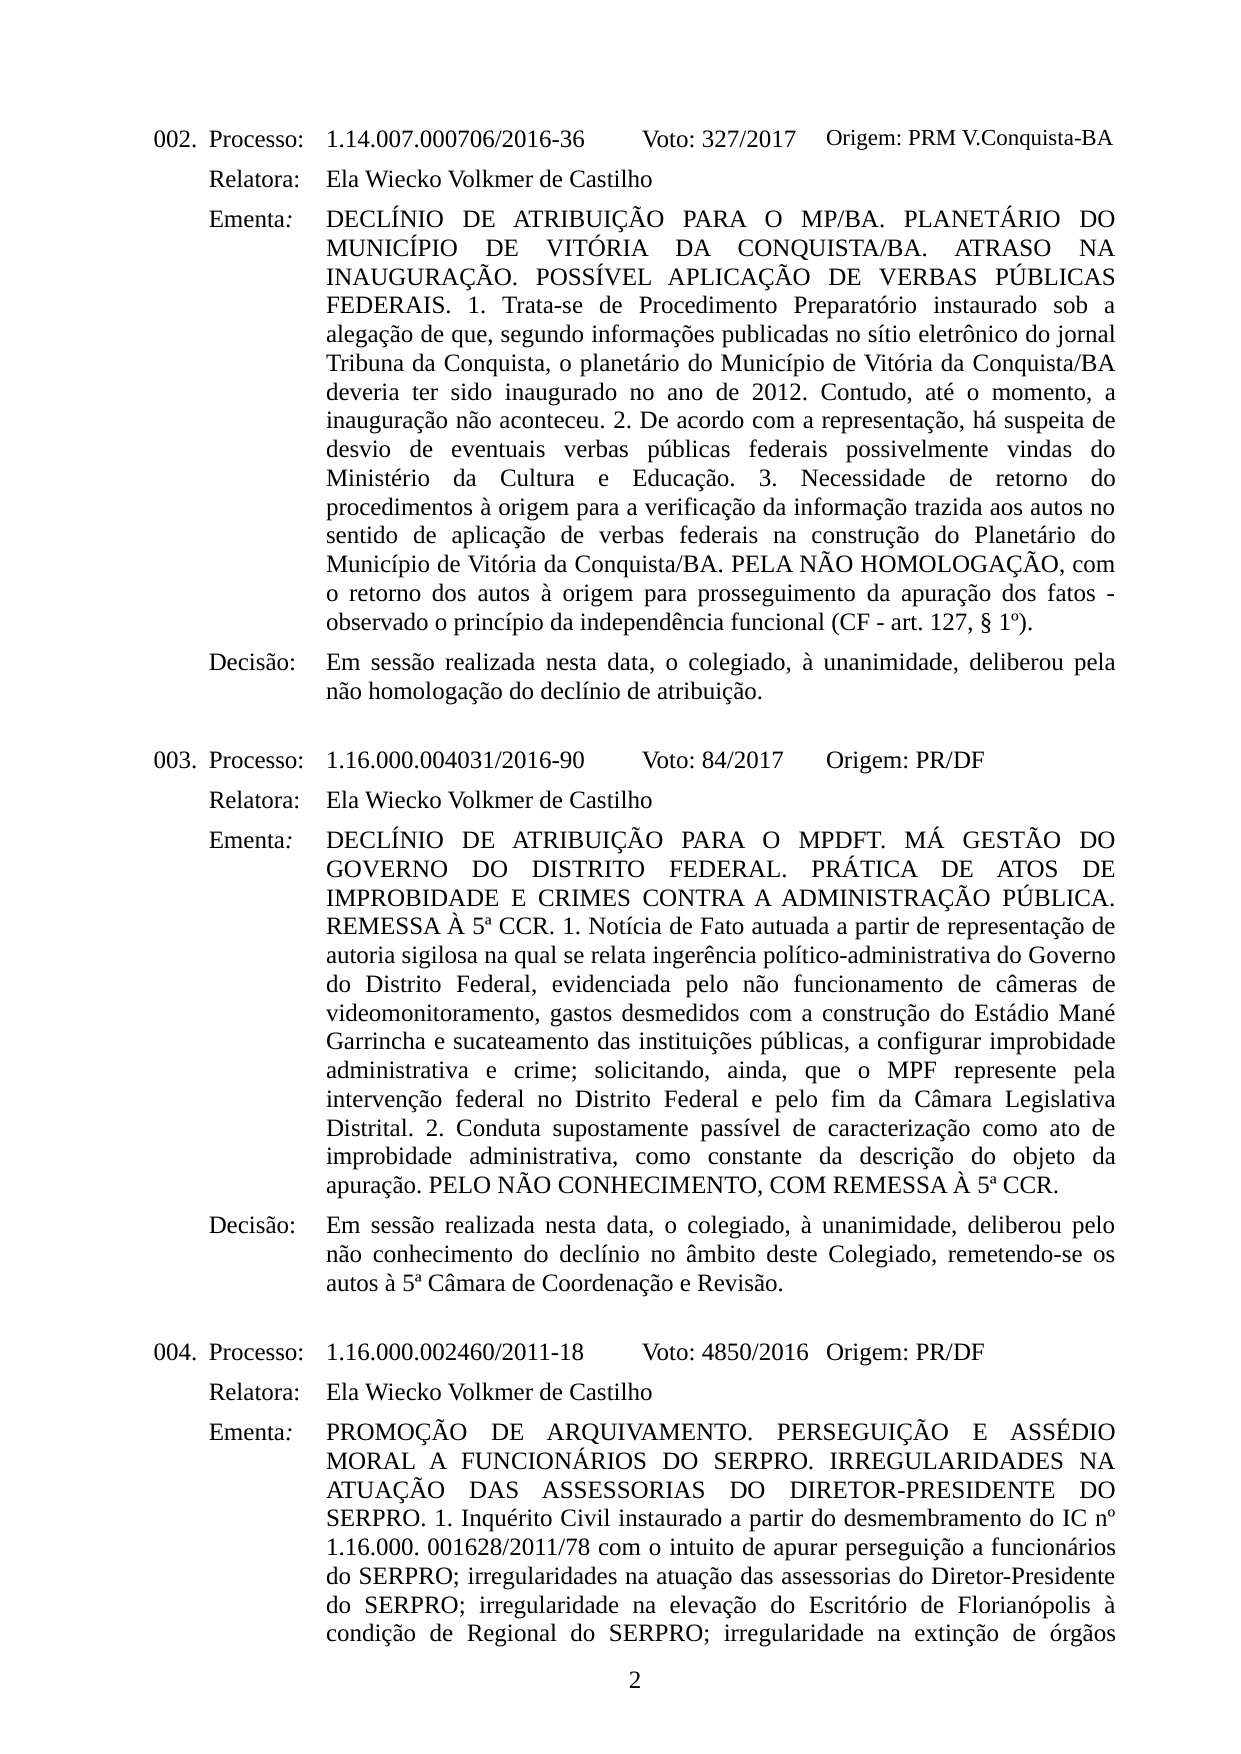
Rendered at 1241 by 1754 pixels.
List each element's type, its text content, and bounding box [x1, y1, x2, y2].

table_cell [148, 158, 203, 198]
table_header Origem: PR/DF [820, 1331, 1122, 1371]
table_header 003. [148, 739, 203, 779]
table_header Origem: PRM V.Conquista-BA [820, 118, 1122, 158]
table_cell Ela Wiecko Volkmer de Castilho [320, 779, 1122, 819]
table_header 002. [148, 118, 203, 158]
table_cell [148, 1371, 203, 1411]
table_header 1.16.000.004031/2016-90 [320, 739, 636, 779]
table_header Origem: PR/DF [820, 739, 1122, 779]
table_header Voto: 84/2017 [636, 739, 820, 779]
table_cell Ela Wiecko Volkmer de Castilho [320, 158, 1122, 198]
table_cell Relatora: [203, 779, 320, 819]
table_cell [148, 641, 203, 710]
table_cell [148, 199, 203, 641]
table_cell DECLÍNIO DE ATRIBUIÇÃO PARA O MP/BA. PLANETÁRIO DO MUNICÍPIO DE VITÓRIA DA CONQUISTA/BA. ATRASO NA INAUGURAÇÃO. POSSÍVEL APLICAÇÃO DE VERBAS PÚBLICAS FEDERAIS. 1. Trata-se de Procedimento Preparatório instaurado sob a alegação de que, segundo informações publicadas no sítio eletrônico do jornal Tribuna da Conquista, o planetário do Município de Vitória da Conquista/BA deveria ter sido inaugurado no ano de 2012. Contudo, até o momento, a inauguração não aconteceu. 2. De acordo com a representação, há suspeita de desvio de eventuais verbas públicas federais possivelmente vindas do Ministério da Cultura e Educação. 3. Necessidade de retorno do procedimentos à origem para a verificação da informação trazida aos autos no sentido de aplicação de verbas federais na construção do Planetário do Município de Vitória da Conquista/BA. PELA NÃO HOMOLOGAÇÃO, com o retorno dos autos à origem para prosseguimento da apuração dos fatos - observado o princípio da independência funcional (CF - art. 127, § 1º). [320, 199, 1122, 641]
table_cell Decisão: [203, 1205, 320, 1302]
table_cell Relatora: [203, 158, 320, 198]
table_cell Ementa: [203, 1411, 320, 1653]
table_cell Ela Wiecko Volkmer de Castilho [320, 1371, 1122, 1411]
table_header 1.16.000.002460/2011-18 [320, 1331, 636, 1371]
table_cell PROMOÇÃO DE ARQUIVAMENTO. PERSEGUIÇÃO E ASSÉDIO MORAL A FUNCIONÁRIOS DO SERPRO. IRREGULARIDADES NA ATUAÇÃO DAS ASSESSORIAS DO DIRETOR-PRESIDENTE DO SERPRO. 1. Inquérito Civil instaurado a partir do desmembramento do IC nº 1.16.000. 001628/2011/78 com o intuito de apurar perseguição a funcionários do SERPRO; irregularidades na atuação das assessorias do Diretor-Presidente do SERPRO; irregularidade na elevação do Escritório de Florianópolis à condição de Regional do SERPRO; irregularidade na extinção de órgãos [320, 1411, 1122, 1653]
table_header Processo: [203, 118, 320, 158]
table_header Voto: 327/2017 [636, 118, 820, 158]
table_header 004. [148, 1331, 203, 1371]
table_cell Ementa: [203, 819, 320, 1204]
table_cell Em sessão realizada nesta data, o colegiado, à unanimidade, deliberou pelo não conhecimento do declínio no âmbito deste Colegiado, remetendo-se os autos à 5ª Câmara de Coordenação e Revisão. [320, 1205, 1122, 1302]
table_header Processo: [203, 739, 320, 779]
table_cell [148, 1411, 203, 1653]
table_cell [148, 779, 203, 819]
table_header Processo: [203, 1331, 320, 1371]
table_cell Ementa: [203, 199, 320, 641]
table_cell Relatora: [203, 1371, 320, 1411]
table_header 1.14.007.000706/2016-36 [320, 118, 636, 158]
table_cell Em sessão realizada nesta data, o colegiado, à unanimidade, deliberou pela não homologação do declínio de atribuição. [320, 641, 1122, 710]
table_header Voto: 4850/2016 [636, 1331, 820, 1371]
table_cell Decisão: [203, 641, 320, 710]
table_cell [148, 1205, 203, 1302]
table_cell DECLÍNIO DE ATRIBUIÇÃO PARA O MPDFT. MÁ GESTÃO DO GOVERNO DO DISTRITO FEDERAL. PRÁTICA DE ATOS DE IMPROBIDADE E CRIMES CONTRA A ADMINISTRAÇÃO PÚBLICA. REMESSA À 5ª CCR. 1. Notícia de Fato autuada a partir de representação de autoria sigilosa na qual se relata ingerência político-administrativa do Governo do Distrito Federal, evidenciada pelo não funcionamento de câmeras de videomonitoramento, gastos desmedidos com a construção do Estádio Mané Garrincha e sucateamento das instituições públicas, a configurar improbidade administrativa e crime; solicitando, ainda, que o MPF represente pela intervenção federal no Distrito Federal e pelo fim da Câmara Legislativa Distrital. 2. Conduta supostamente passível de caracterização como ato de improbidade administrativa, como constante da descrição do objeto da apuração. PELO NÃO CONHECIMENTO, COM REMESSA À 5ª CCR. [320, 819, 1122, 1204]
table_cell [148, 819, 203, 1204]
